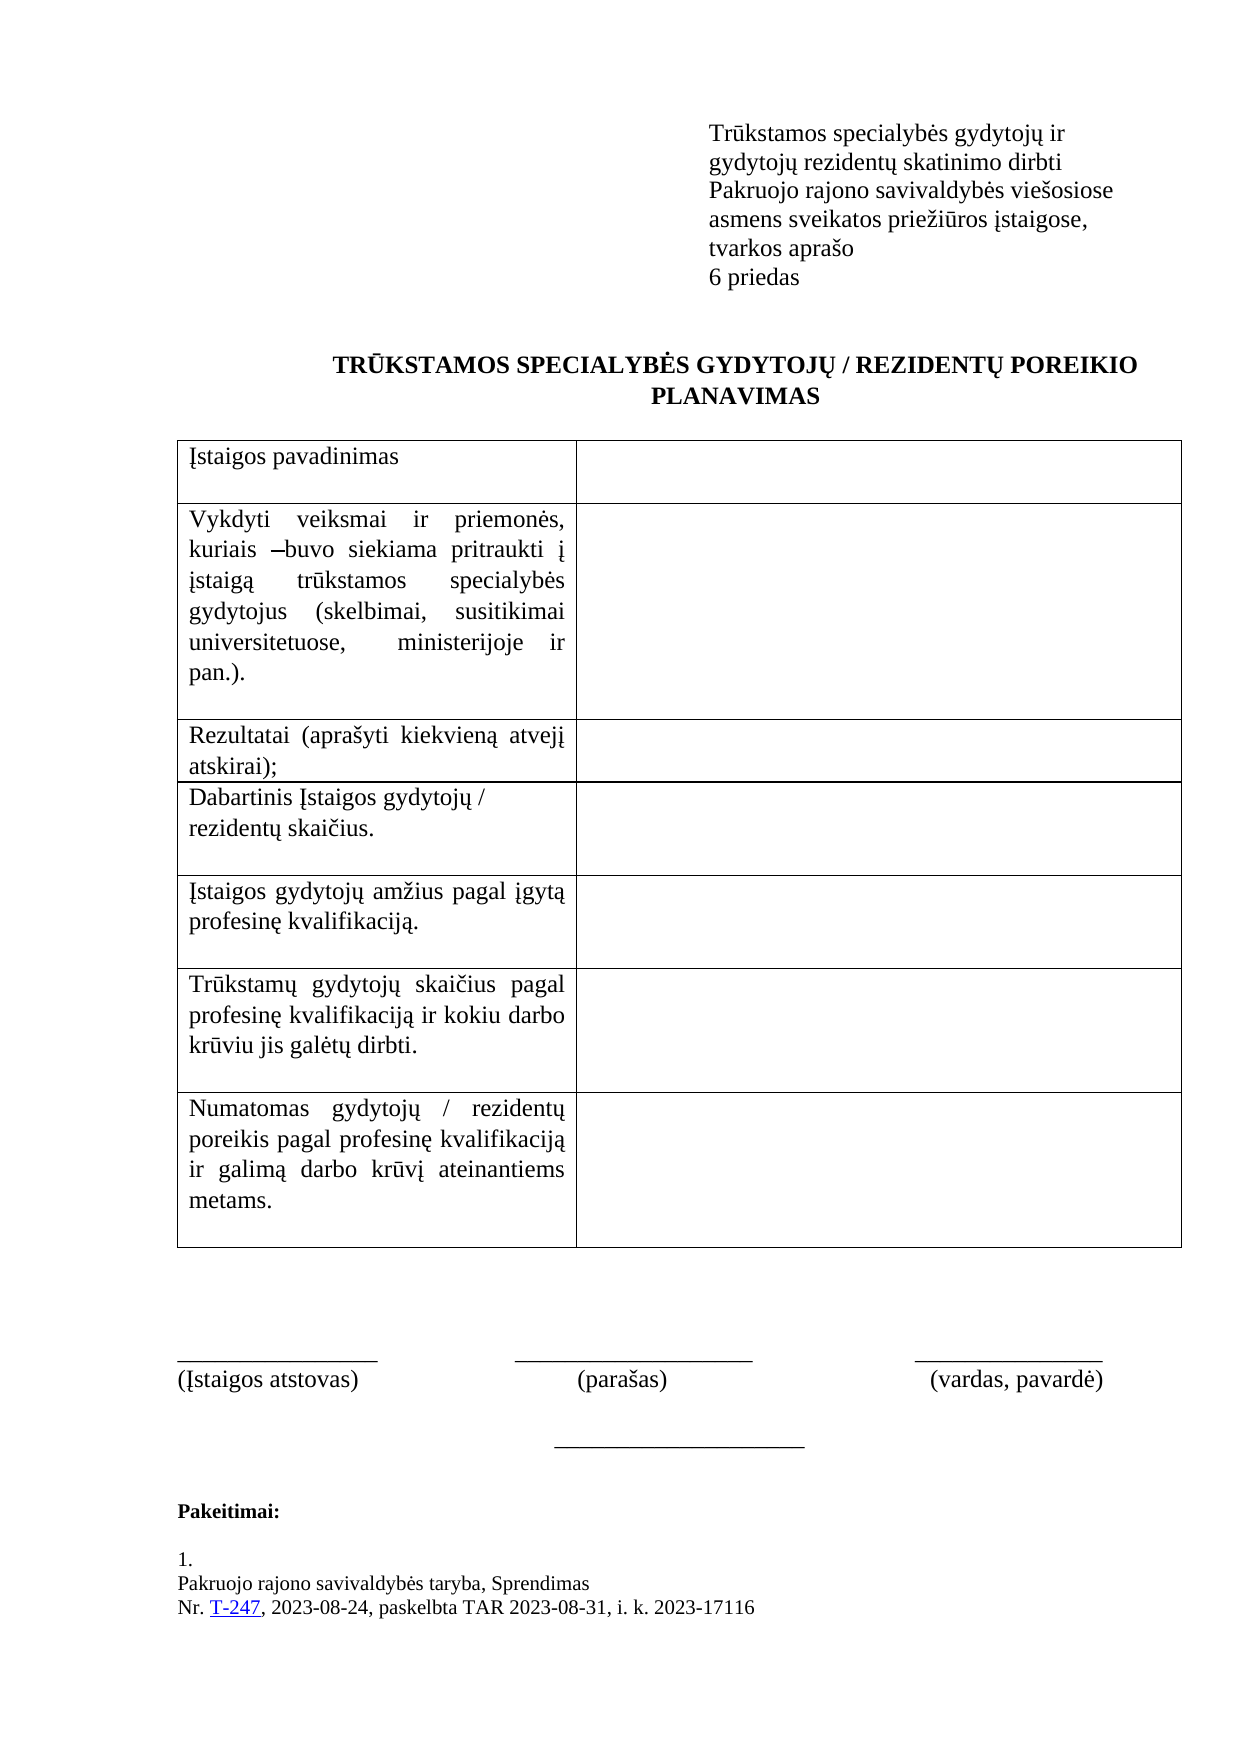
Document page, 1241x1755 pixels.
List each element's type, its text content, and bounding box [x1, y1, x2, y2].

table_header Įstaigos pavadinimas [178, 441, 576, 503]
text tvarkos aprašo [709, 233, 1181, 262]
table_cell Rezultatai (aprašyti kiekvieną atvejį atskirai); [178, 720, 576, 781]
table_cell [577, 504, 1181, 719]
text ________________ ___________________ _______________ [177, 1336, 1181, 1364]
text asmens sveikatos priežiūros įstaigose, [709, 204, 1181, 233]
table_cell [577, 876, 1181, 968]
text 6 priedas [709, 262, 1181, 291]
table_cell [577, 969, 1181, 1092]
text Trūkstamos specialybės gydytojų ir [709, 118, 1181, 147]
text Pakeitimai: [177, 1499, 1181, 1523]
text Pakruojo rajono savivaldybės viešosiose [709, 176, 1181, 204]
table_cell Įstaigos gydytojų amžius pagal įgytą profesinę kvalifikaciją. [178, 876, 576, 968]
table_cell Dabartinis Įstaigos gydytojų / rezidentų skaičius. [178, 783, 576, 875]
table_header [577, 441, 1181, 503]
text Pakruojo rajono savivaldybės taryba, Sprendimas [177, 1571, 1181, 1595]
text (Įstaigos atstovas) (parašas) (vardas, pavardė) [177, 1364, 1181, 1393]
text 1. [177, 1547, 1181, 1571]
text gydytojų rezidentų skatinimo dirbti [709, 147, 1181, 176]
table_cell [577, 720, 1181, 781]
table_cell Trūkstamų gydytojų skaičius pagal profesinę kvalifikaciją ir kokiu darbo krūviu jis galėtų dirbti. [178, 969, 576, 1092]
table_cell [577, 783, 1181, 875]
table_cell [577, 1093, 1181, 1247]
table_cell Numatomas gydytojų / rezidentų poreikis pagal profesinę kvalifikaciją ir galimą darbo krūvį ateinantiems metams. [178, 1093, 576, 1247]
text TRŪKSTAMOS SPECIALYBĖS GYDYTOJŲ / REZIDENTŲ POREIKIO PLANAVIMAS [290, 350, 1181, 409]
text ____________________ [177, 1422, 1181, 1451]
table_cell Vykdyti veiksmai ir priemonės, kuriais buvo siekiama pritraukti į įstaigą trūkstamos specialybės gydytojus (skelbimai, susitikimai universitetuose, ministerijoje ir pan.). [178, 504, 576, 719]
text Nr. T-247, 2023-08-24, paskelbta TAR 2023-08-31, i. k. 2023-17116 [177, 1595, 1181, 1619]
